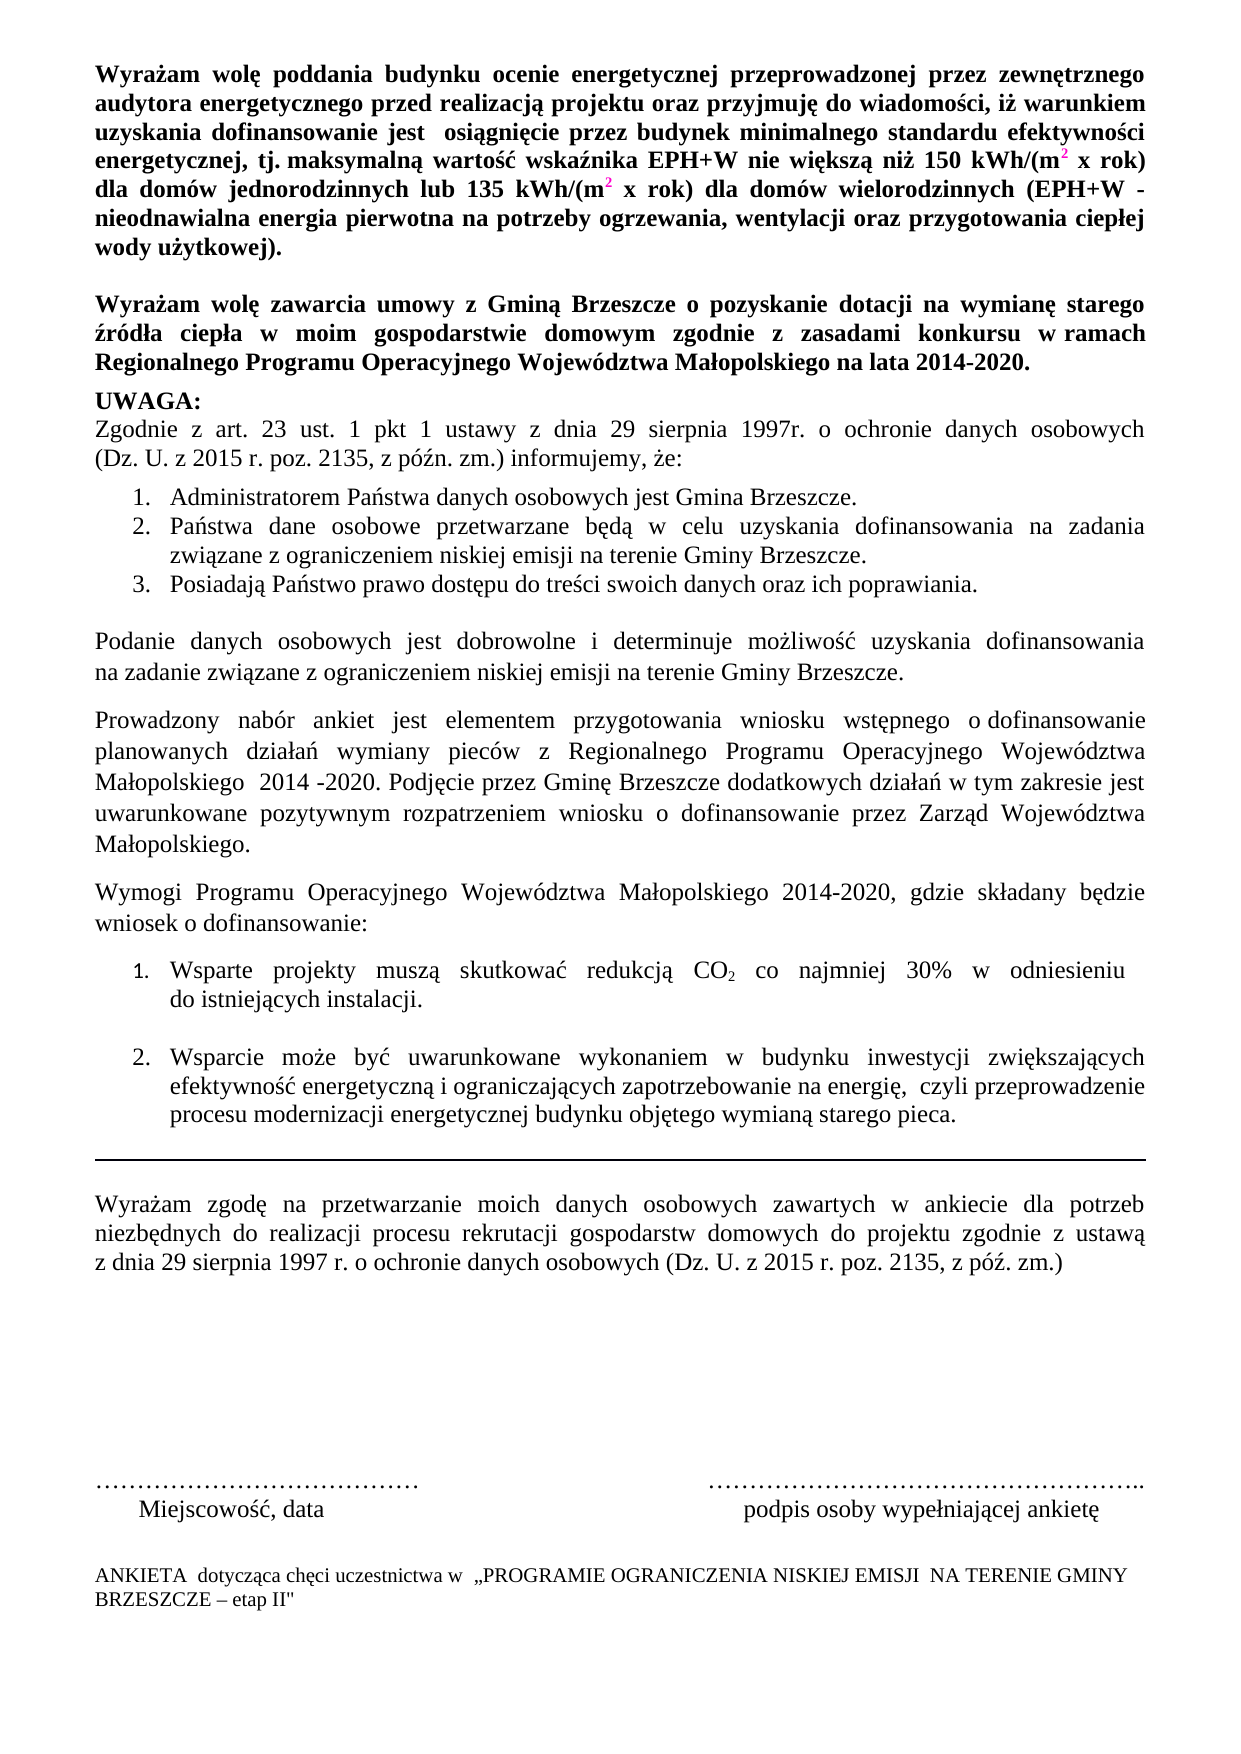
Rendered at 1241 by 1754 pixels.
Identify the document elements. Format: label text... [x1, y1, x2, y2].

text Wymogi Programu Operacyjnego Województwa Małopolskiego 2014-2020, gdzie składany będzie wniosek o dofinansowanie: [94, 877, 1146, 937]
text Wyrażam wolę poddania budynku ocenie energetycznej przeprowadzonej przez zewnętrznego audytora energetycznego przed realizacją projektu oraz przyjmuję do wiadomości, iż warunkiem uzyskania dofinansowanie jest osiągnięcie przez budynek minimalnego standardu efektywności energetycznej, tj. maksymalną wartość wskaźnika EPH+W nie większą niż 150 kWh/(m2 x rok) dla domów jednorodzinnych lub 135 kWh/(m2 x rok) dla domów wielorodzinnych (EPH+W - nieodnawialna energia pierwotna na potrzeby ogrzewania, wentylacji oraz przygotowania ciepłej wody użytkowej). [94, 59, 1146, 260]
text UWAGA: Zgodnie z art. 23 ust. 1 pkt 1 ustawy z dnia 29 sierpnia 1997r. o ochronie danych osobowych (Dz. U. z 2015 r. poz. 2135, z późn. zm.) informujemy, że: [94, 386, 1146, 472]
text ………………………………… …………………………………………….. [94, 1465, 1146, 1494]
list Wsparte projekty muszą skutkować redukcją CO2 co najmniej 30% w odniesieniu do istniejących instalacji. [132, 956, 1146, 1013]
text Wyrażam zgodę na przetwarzanie moich danych osobowych zawartych w ankiecie dla potrzeb niezbędnych do realizacji procesu rekrutacji gospodarstw domowych do projektu zgodnie z ustawą z dnia 29 sierpnia 1997 r. o ochronie danych osobowych (Dz. U. z 2015 r. poz. 2135, z póź. zm.) [94, 1189, 1146, 1276]
list Administratorem Państwa danych osobowych jest Gmina Brzeszcze. [132, 482, 1146, 511]
text Wyrażam wolę zawarcia umowy z Gminą Brzeszcze o pozyskanie dotacji na wymianę starego źródła ciepła w moim gospodarstwie domowym zgodnie z zasadami konkursu w ramach Regionalnego Programu Operacyjnego Województwa Małopolskiego na lata 2014-2020. [94, 289, 1146, 375]
list Wsparcie może być uwarunkowane wykonaniem w budynku inwestycji zwiększających efektywność energetyczną i ograniczających zapotrzebowanie na energię, czyli przeprowadzenie procesu modernizacji energetycznej budynku objętego wymianą starego pieca. [132, 1042, 1146, 1128]
text Prowadzony nabór ankiet jest elementem przygotowania wniosku wstępnego o dofinansowanie planowanych działań wymiany pieców z Regionalnego Programu Operacyjnego Województwa Małopolskiego 2014 -2020. Podjęcie przez Gminę Brzeszcze dodatkowych działań w tym zakresie jest uwarunkowane pozytywnym rozpatrzeniem wniosku o dofinansowanie przez Zarząd Województwa Małopolskiego. [94, 705, 1146, 858]
text Miejscowość, data podpis osoby wypełniającej ankietę [94, 1494, 1146, 1522]
list Państwa dane osobowe przetwarzane będą w celu uzyskania dofinansowania na zadania związane z ograniczeniem niskiej emisji na terenie Gminy Brzeszcze. [132, 511, 1146, 569]
list Posiadają Państwo prawo dostępu do treści swoich danych oraz ich poprawiania. [132, 569, 1146, 597]
text Podanie danych osobowych jest dobrowolne i determinuje możliwość uzyskania dofinansowania na zadanie związane z ograniczeniem niskiej emisji na terenie Gminy Brzeszcze. [94, 626, 1146, 686]
